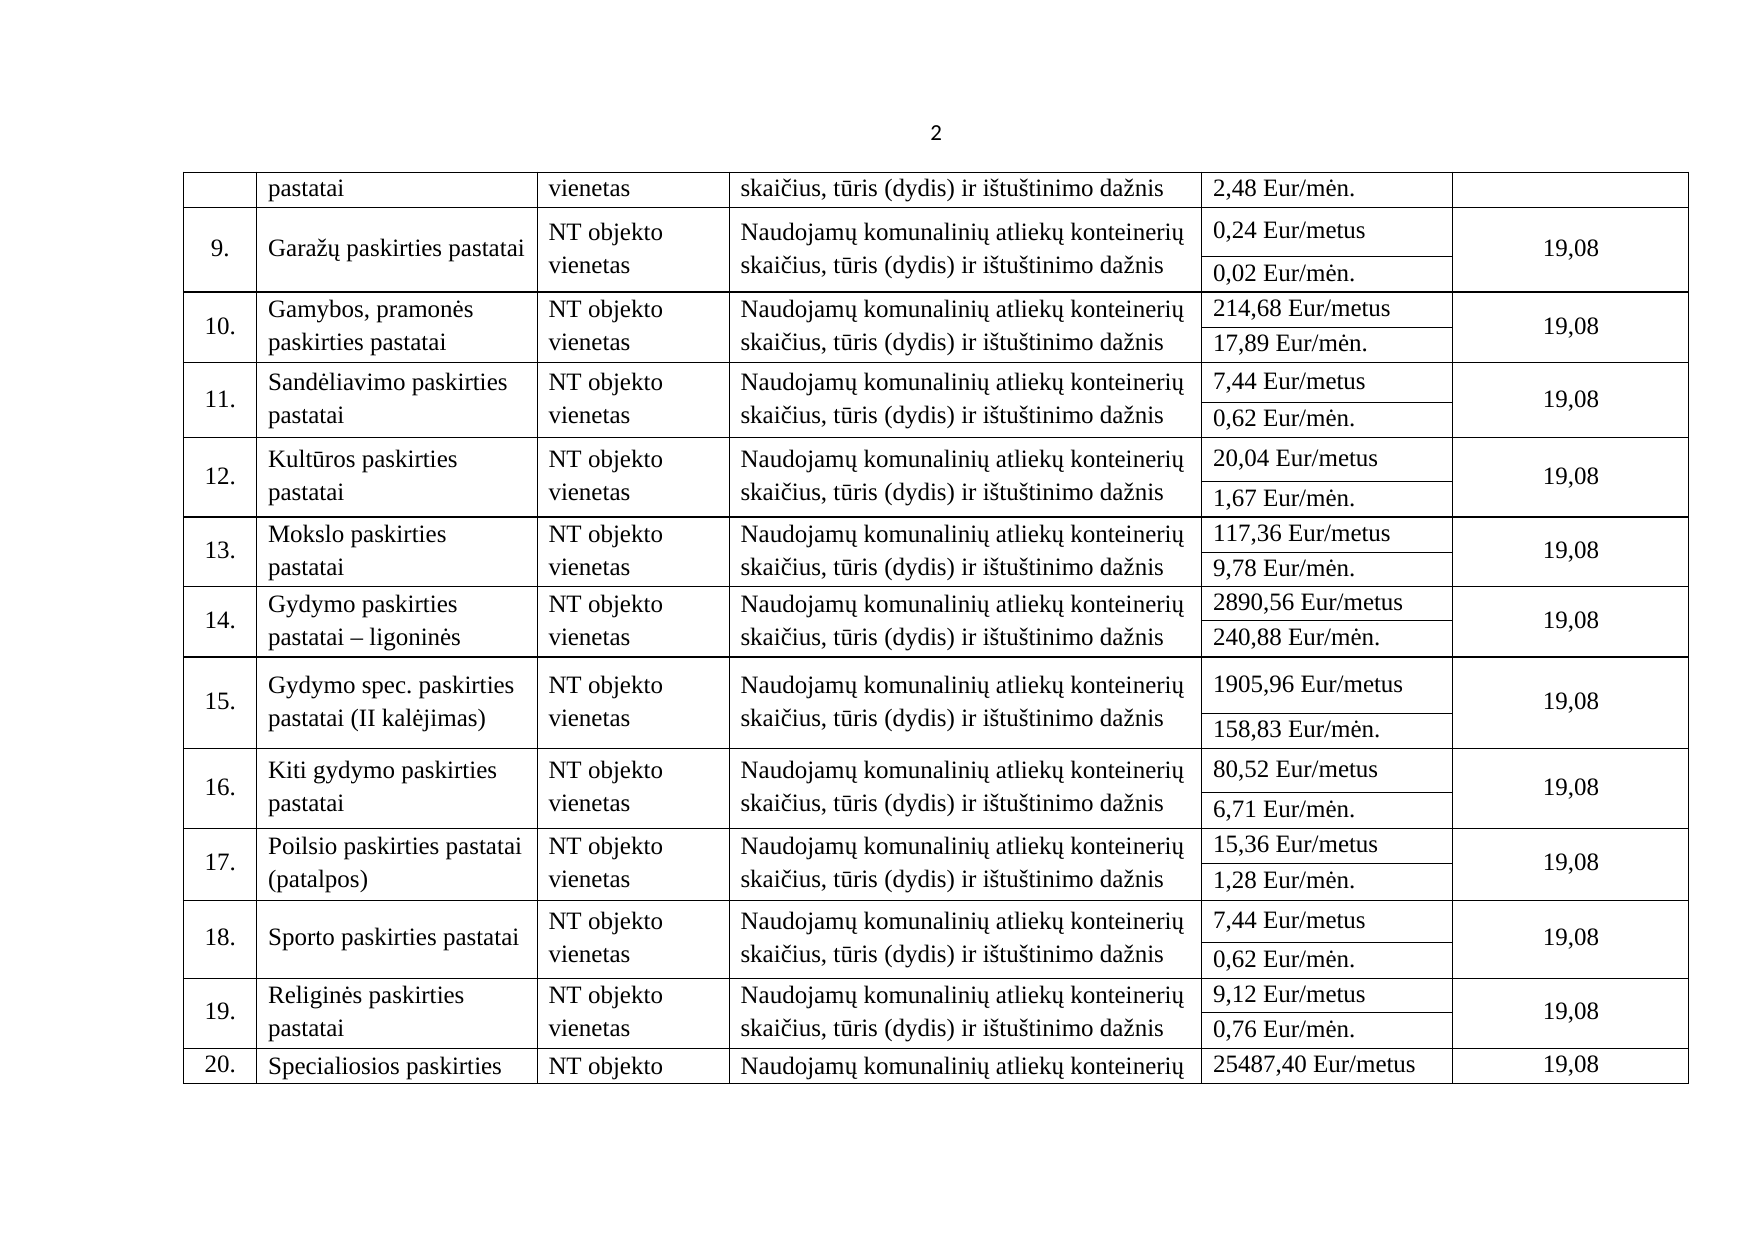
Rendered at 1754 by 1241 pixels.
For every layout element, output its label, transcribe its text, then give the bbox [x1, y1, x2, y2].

table_cell Naudojamų komunalinių atliekų konteinerių skaičius, tūris (dydis) ir ištuštinimo dažnis [730, 363, 1201, 437]
table_cell Sandėliavimo paskirties pastatai [257, 363, 537, 437]
table_cell 13. [184, 518, 256, 586]
table_cell 19,08 [1453, 518, 1688, 586]
table_cell 6,71 Eur/mėn. [1202, 793, 1452, 827]
table_cell 25487,40 Eur/metus [1202, 1049, 1452, 1083]
table_cell 19,08 [1453, 658, 1688, 748]
table_cell Mokslo paskirties pastatai [257, 518, 537, 586]
table_cell 10. [184, 293, 256, 362]
table_cell 1,28 Eur/mėn. [1202, 864, 1452, 899]
table_cell 19,08 [1453, 829, 1688, 899]
table_cell 80,52 Eur/metus [1202, 749, 1452, 792]
table_cell Naudojamų komunalinių atliekų konteinerių skaičius, tūris (dydis) ir ištuštinimo dažnis [730, 518, 1201, 586]
table_cell Naudojamų komunalinių atliekų konteinerių skaičius, tūris (dydis) ir ištuštinimo dažnis [730, 901, 1201, 977]
table_cell Poilsio paskirties pastatai (patalpos) [257, 829, 537, 899]
table_cell 0,62 Eur/mėn. [1202, 943, 1452, 977]
table_cell Specialiosios paskirties [257, 1049, 537, 1083]
table_cell NT objekto vienetas [538, 363, 729, 437]
table_cell 0,62 Eur/mėn. [1202, 403, 1452, 437]
table_cell NT objekto [538, 1049, 729, 1083]
table_cell 19,08 [1453, 293, 1688, 362]
table_cell Naudojamų komunalinių atliekų konteinerių skaičius, tūris (dydis) ir ištuštinimo dažnis [730, 438, 1201, 516]
table_cell 9. [184, 208, 256, 291]
table_cell vienetas [538, 173, 729, 207]
table_cell 1,67 Eur/mėn. [1202, 482, 1452, 516]
table_cell Naudojamų komunalinių atliekų konteinerių skaičius, tūris (dydis) ir ištuštinimo dažnis [730, 208, 1201, 291]
table_cell Kultūros paskirties pastatai [257, 438, 537, 516]
table_cell 11. [184, 363, 256, 437]
table_cell 2890,56 Eur/metus [1202, 587, 1452, 620]
table_cell Kiti gydymo paskirties pastatai [257, 749, 537, 827]
table_cell 19,08 [1453, 587, 1688, 656]
table_cell 0,02 Eur/mėn. [1202, 257, 1452, 291]
table_cell Naudojamų komunalinių atliekų konteinerių skaičius, tūris (dydis) ir ištuštinimo dažnis [730, 587, 1201, 656]
table_cell pastatai [257, 173, 537, 207]
table_cell 19,08 [1453, 1049, 1688, 1083]
table_cell Garažų paskirties pastatai [257, 208, 537, 291]
table_cell 240,88 Eur/mėn. [1202, 621, 1452, 656]
table_cell NT objekto vienetas [538, 749, 729, 827]
table_cell 117,36 Eur/metus [1202, 518, 1452, 552]
table_cell 14. [184, 587, 256, 656]
table_cell 15. [184, 658, 256, 748]
table_cell 9,78 Eur/mėn. [1202, 553, 1452, 586]
table_cell 19,08 [1453, 979, 1688, 1047]
table_cell 9,12 Eur/metus [1202, 979, 1452, 1012]
table_cell 12. [184, 438, 256, 516]
table_cell Naudojamų komunalinių atliekų konteinerių skaičius, tūris (dydis) ir ištuštinimo dažnis [730, 658, 1201, 748]
table_cell 17. [184, 829, 256, 899]
table_cell Naudojamų komunalinių atliekų konteinerių [730, 1049, 1201, 1083]
table_cell 18. [184, 901, 256, 977]
table_cell 16. [184, 749, 256, 827]
table_cell Naudojamų komunalinių atliekų konteinerių skaičius, tūris (dydis) ir ištuštinimo dažnis [730, 979, 1201, 1047]
table_cell 17,89 Eur/mėn. [1202, 328, 1452, 362]
table_cell 19. [184, 979, 256, 1047]
table_cell NT objekto vienetas [538, 518, 729, 586]
table_cell 0,24 Eur/metus [1202, 208, 1452, 256]
table_cell [184, 173, 256, 207]
table_cell 20. [184, 1049, 256, 1083]
table_cell Religinės paskirties pastatai [257, 979, 537, 1047]
table_cell Sporto paskirties pastatai [257, 901, 537, 977]
table_cell 20,04 Eur/metus [1202, 438, 1452, 481]
table_cell 19,08 [1453, 208, 1688, 291]
table_cell NT objekto vienetas [538, 979, 729, 1047]
table_cell NT objekto vienetas [538, 293, 729, 362]
table_cell 1905,96 Eur/metus [1202, 658, 1452, 713]
table_cell 19,08 [1453, 438, 1688, 516]
table_cell NT objekto vienetas [538, 901, 729, 977]
table_cell 19,08 [1453, 749, 1688, 827]
table_cell [1453, 173, 1688, 207]
table_cell Gamybos, pramonės paskirties pastatai [257, 293, 537, 362]
table_cell Naudojamų komunalinių atliekų konteinerių skaičius, tūris (dydis) ir ištuštinimo dažnis [730, 829, 1201, 899]
table_cell Naudojamų komunalinių atliekų konteinerių skaičius, tūris (dydis) ir ištuštinimo dažnis [730, 749, 1201, 827]
table_cell NT objekto vienetas [538, 208, 729, 291]
table_cell 158,83 Eur/mėn. [1202, 714, 1452, 748]
table_cell Gydymo paskirties pastatai – ligoninės [257, 587, 537, 656]
table_cell 7,44 Eur/metus [1202, 363, 1452, 402]
table_cell 2,48 Eur/mėn. [1202, 173, 1452, 207]
table_cell skaičius, tūris (dydis) ir ištuštinimo dažnis [730, 173, 1201, 207]
table_cell 0,76 Eur/mėn. [1202, 1013, 1452, 1047]
table_cell NT objekto vienetas [538, 829, 729, 899]
table_cell 15,36 Eur/metus [1202, 829, 1452, 862]
table_cell 19,08 [1453, 363, 1688, 437]
table_cell 214,68 Eur/metus [1202, 293, 1452, 327]
table_cell 7,44 Eur/metus [1202, 901, 1452, 942]
table_cell NT objekto vienetas [538, 587, 729, 656]
table_cell Gydymo spec. paskirties pastatai (II kalėjimas) [257, 658, 537, 748]
table_cell NT objekto vienetas [538, 438, 729, 516]
table_cell NT objekto vienetas [538, 658, 729, 748]
table_cell Naudojamų komunalinių atliekų konteinerių skaičius, tūris (dydis) ir ištuštinimo dažnis [730, 293, 1201, 362]
table_cell 19,08 [1453, 901, 1688, 977]
